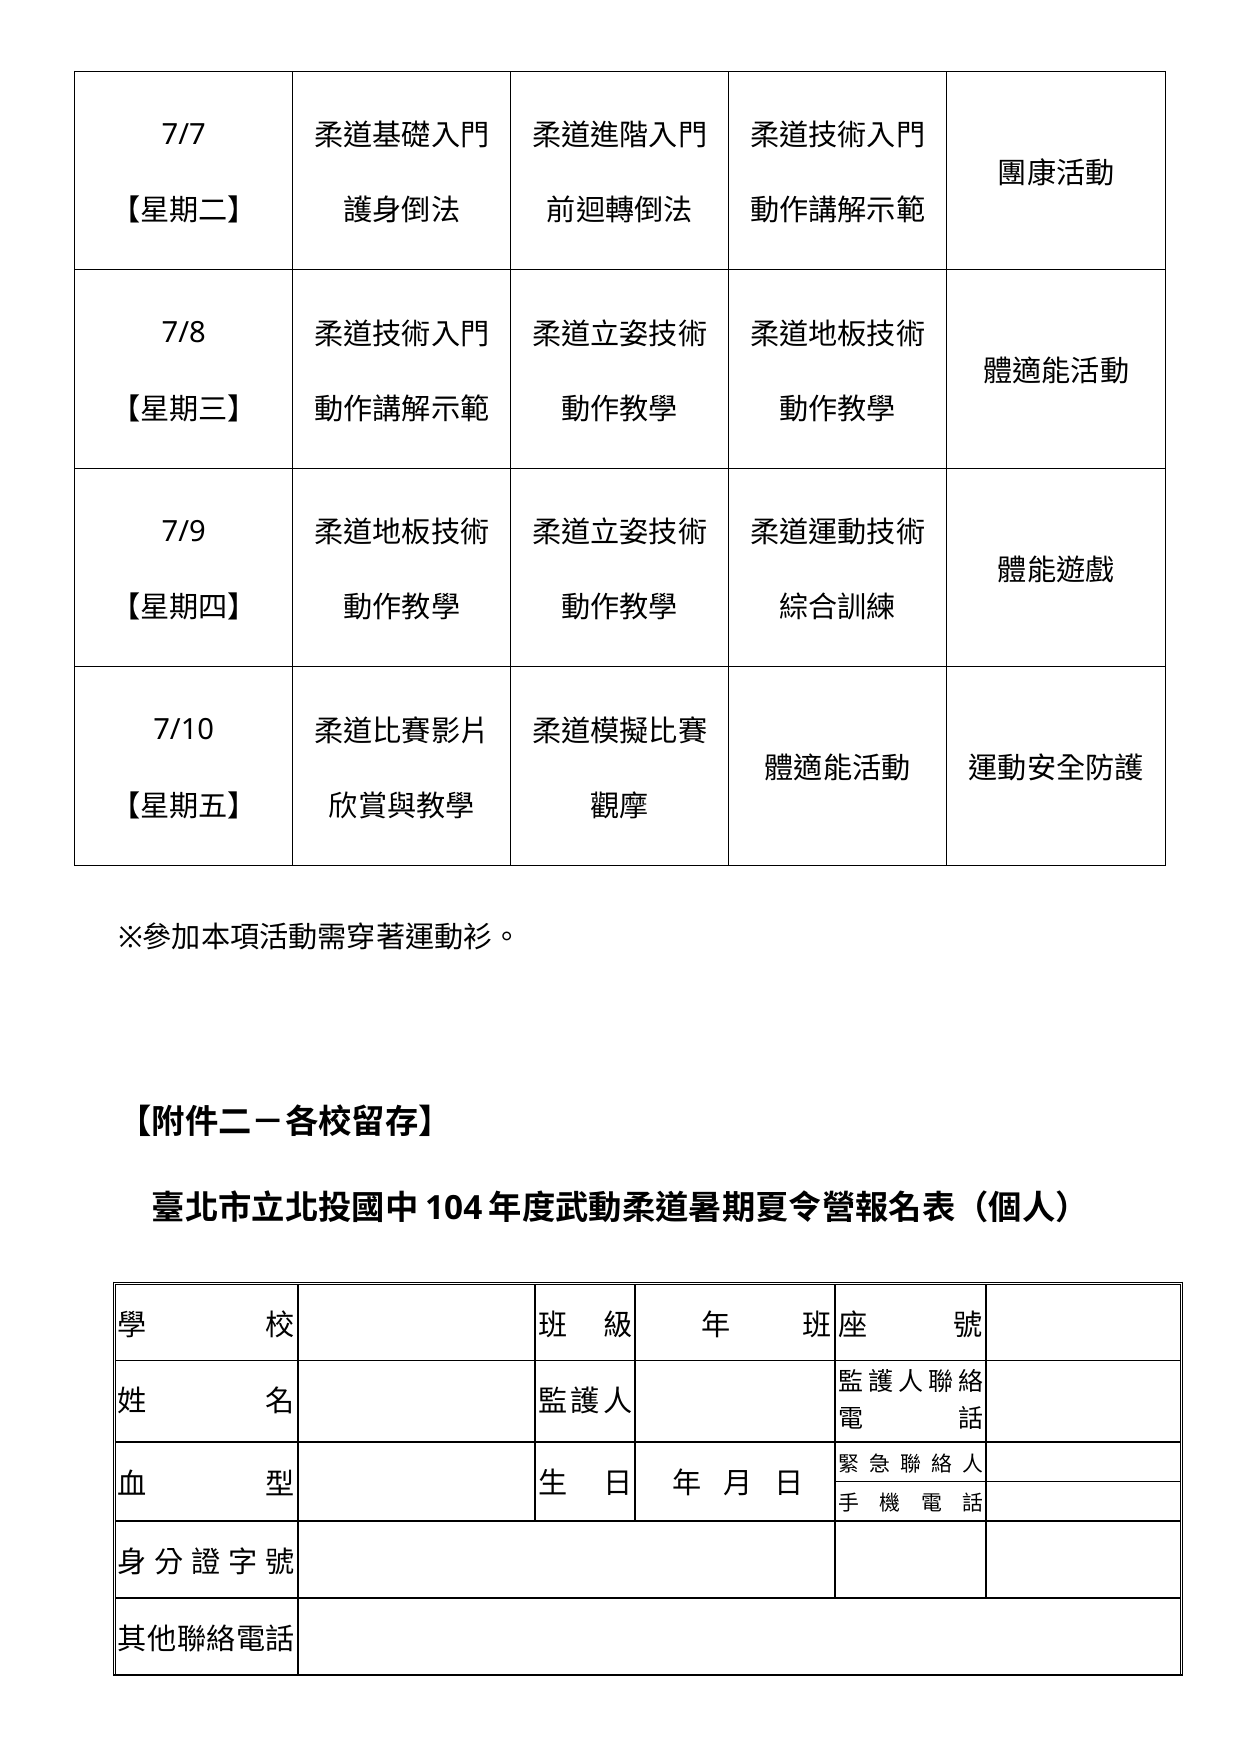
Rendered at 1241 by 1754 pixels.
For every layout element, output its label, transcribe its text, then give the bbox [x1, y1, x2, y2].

table_cell 柔道比賽影片 欣賞與教學 [293, 667, 510, 864]
table_cell 7/7 【星期二】 [75, 72, 292, 269]
table_cell 監護人 [536, 1361, 634, 1441]
table_cell 監護人聯絡電話 [836, 1361, 985, 1441]
table_cell 運動安全防護 [947, 667, 1165, 864]
text 臺北市立北投國中104年度武動柔道暑期夏令營報名表（個人） [118, 1181, 1122, 1229]
table_cell [836, 1522, 985, 1597]
table_cell 7/9 【星期四】 [75, 469, 292, 666]
table_cell 姓 名 [116, 1361, 297, 1441]
table_cell 身分證字號 [116, 1522, 297, 1597]
table_cell 7/10 【星期五】 [75, 667, 292, 864]
table_cell 其他聯絡電話 [116, 1599, 297, 1674]
table_cell 生 日 [536, 1443, 634, 1520]
table_cell [299, 1522, 834, 1597]
table_cell 柔道技術入門 動作講解示範 [729, 72, 946, 269]
text 【附件二－各校留存】 [118, 1082, 1122, 1157]
table_cell [987, 1443, 1180, 1481]
table_header 班 級 [536, 1285, 634, 1360]
table_cell [987, 1482, 1180, 1520]
table_cell 血型 [116, 1443, 297, 1520]
table_cell 柔道基礎入門 護身倒法 [293, 72, 510, 269]
table_cell [987, 1361, 1180, 1441]
table_cell [299, 1443, 534, 1520]
table_cell 柔道運動技術 綜合訓練 [729, 469, 946, 666]
text ※參加本項活動需穿著運動衫。 [118, 911, 1122, 957]
table_cell 7/8 【星期三】 [75, 270, 292, 468]
table_cell 柔道立姿技術 動作教學 [511, 469, 728, 666]
table_cell 團康活動 [947, 72, 1165, 269]
table_cell 緊急聯絡人 [836, 1443, 985, 1481]
table_header 座 號 [836, 1285, 985, 1360]
table_cell 柔道技術入門 動作講解示範 [293, 270, 510, 468]
table_cell 年 月 日 [636, 1443, 834, 1520]
table_header 年 班 [636, 1285, 834, 1360]
table_cell 體能遊戲 [947, 469, 1165, 666]
table_cell 柔道立姿技術 動作教學 [511, 270, 728, 468]
table_header 學校 [116, 1285, 297, 1360]
table_cell [987, 1522, 1180, 1597]
table_cell 柔道地板技術 動作教學 [293, 469, 510, 666]
table_cell 體適能活動 [947, 270, 1165, 468]
table_cell [636, 1361, 834, 1441]
table_cell 柔道進階入門 前迴轉倒法 [511, 72, 728, 269]
table_cell [299, 1599, 1180, 1674]
table_header [299, 1285, 534, 1360]
table_cell [299, 1361, 534, 1441]
table_cell 體適能活動 [729, 667, 946, 864]
table_cell 柔道模擬比賽 觀摩 [511, 667, 728, 864]
table_cell 柔道地板技術 動作教學 [729, 270, 946, 468]
table_cell 手機電話 [836, 1482, 985, 1520]
table_header [987, 1285, 1180, 1360]
